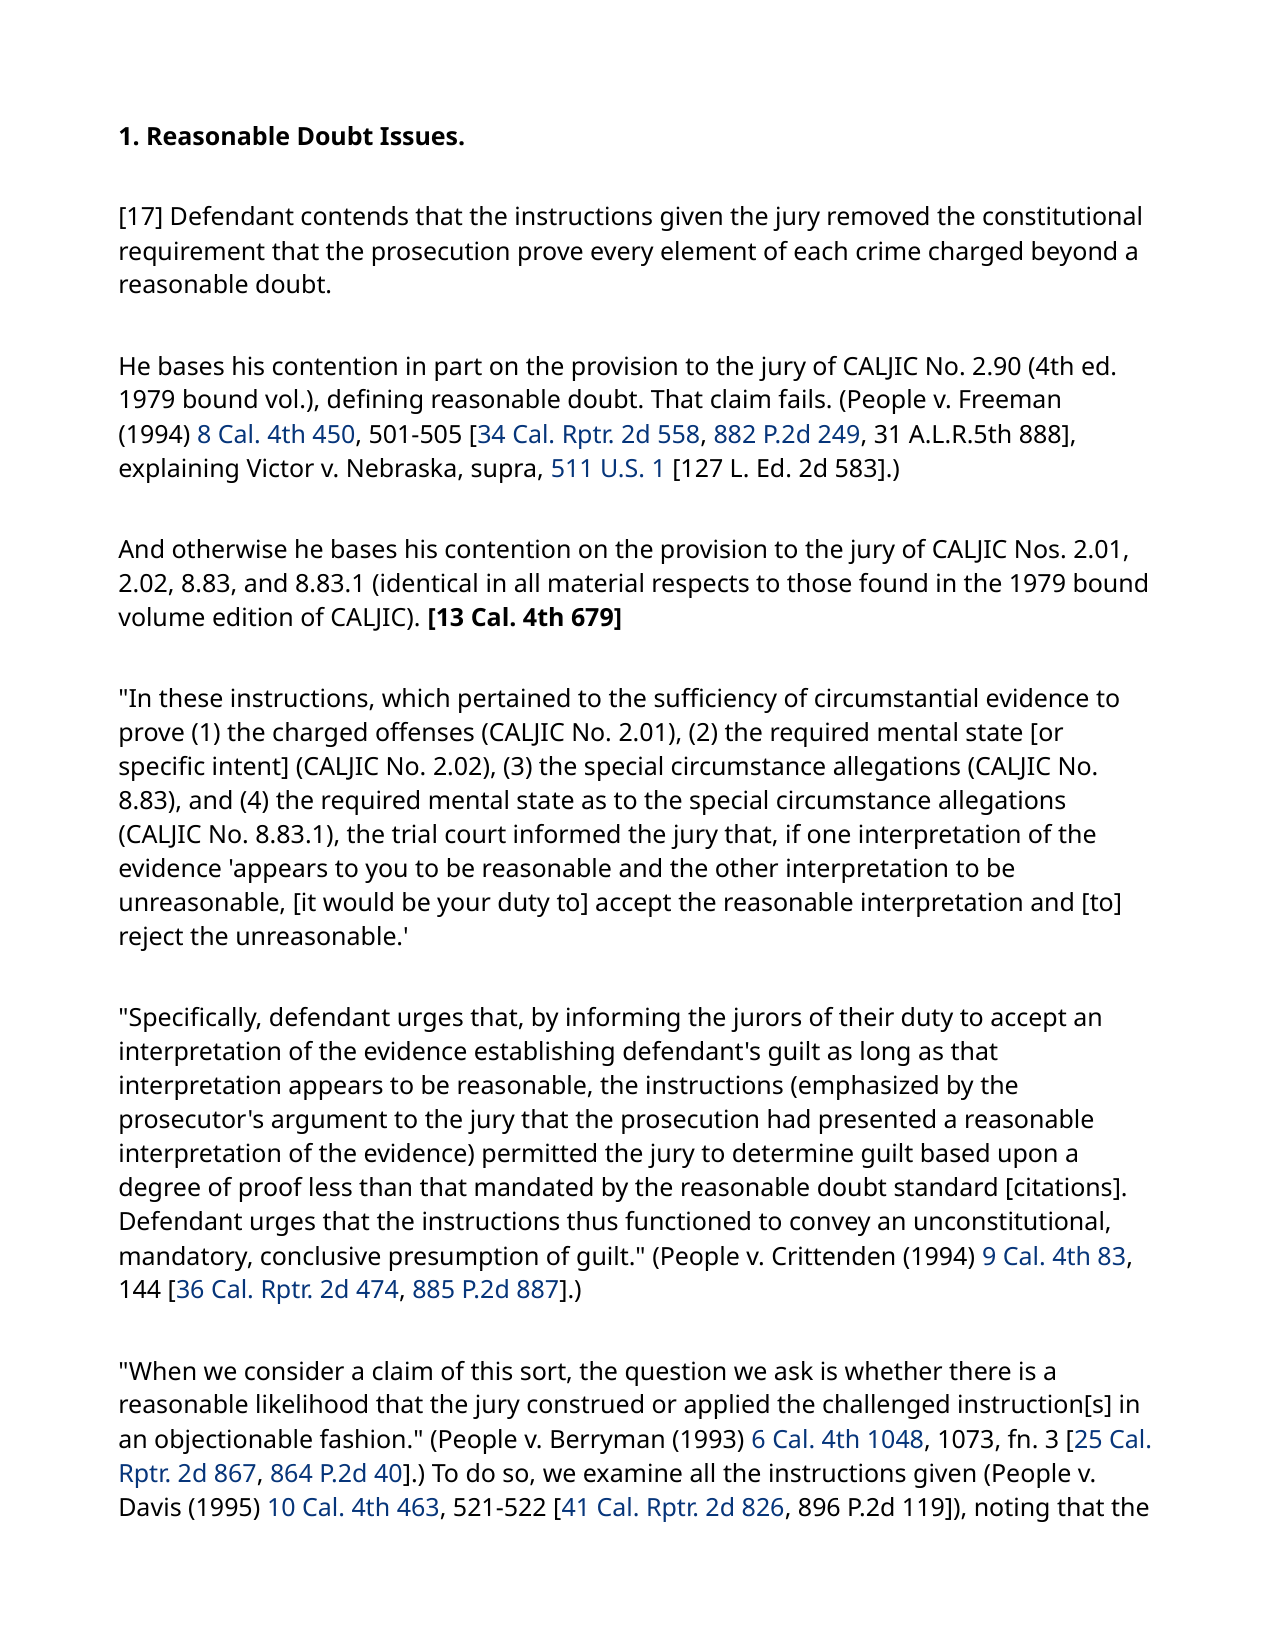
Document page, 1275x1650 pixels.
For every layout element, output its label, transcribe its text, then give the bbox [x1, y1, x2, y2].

text 1. Reasonable Doubt Issues. [118, 118, 1157, 152]
text "In these instructions, which pertained to the sufficiency of circumstantial evidence to prove (1) the charged offenses (CALJIC No. 2.01), (2) the required mental state [or specific intent] (CALJIC No. 2.02), (3) the special circumstance allegations (CALJIC No. 8.83), and (4) the required mental state as to the special circumstance allegations (CALJIC No. 8.83.1), the trial court informed the jury that, if one interpretation of the evidence 'appears to you to be reasonable and the other interpretation to be unreasonable, [it would be your duty to] accept the reasonable interpretation and [to] reject the unreasonable.' [118, 680, 1157, 953]
text He bases his contention in part on the provision to the jury of CALJIC No. 2.90 (4th ed. 1979 bound vol.), defining reasonable doubt. That claim fails. (People v. Freeman (1994) 8 Cal. 4th 450, 501-505 [34 Cal. Rptr. 2d 558, 882 P.2d 249, 31 A.L.R.5th 888], explaining Victor v. Nebraska, supra, 511 U.S. 1 [127 L. Ed. 2d 583].) [118, 348, 1157, 484]
text [17] Defendant contends that the instructions given the jury removed the constitutional requirement that the prosecution prove every element of each crime charged beyond a reasonable doubt. [118, 199, 1157, 301]
text "Specifically, defendant urges that, by informing the jurors of their duty to accept an interpretation of the evidence establishing defendant's guilt as long as that interpretation appears to be reasonable, the instructions (emphasized by the prosecutor's argument to the jury that the prosecution had presented a reasonable interpretation of the evidence) permitted the jury to determine guilt based upon a degree of proof less than that mandated by the reasonable doubt standard [citations]. Defendant urges that the instructions thus functioned to convey an unconstitutional, mandatory, conclusive presumption of guilt." (People v. Crittenden (1994) 9 Cal. 4th 83, 144 [36 Cal. Rptr. 2d 474, 885 P.2d 887].) [118, 1000, 1157, 1306]
text And otherwise he bases his contention on the provision to the jury of CALJIC Nos. 2.01, 2.02, 8.83, and 8.83.1 (identical in all material respects to those found in the 1979 bound volume edition of CALJIC). [13 Cal. 4th 679] [118, 531, 1157, 633]
text "When we consider a claim of this sort, the question we ask is whether there is a reasonable likelihood that the jury construed or applied the challenged instruction[s] in an objectionable fashion." (People v. Berryman (1993) 6 Cal. 4th 1048, 1073, fn. 3 [25 Cal. Rptr. 2d 867, 864 P.2d 40].) To do so, we examine all the instructions given (People v. Davis (1995) 10 Cal. 4th 463, 521-522 [41 Cal. Rptr. 2d 826, 896 P.2d 119]), noting that the [118, 1353, 1157, 1523]
